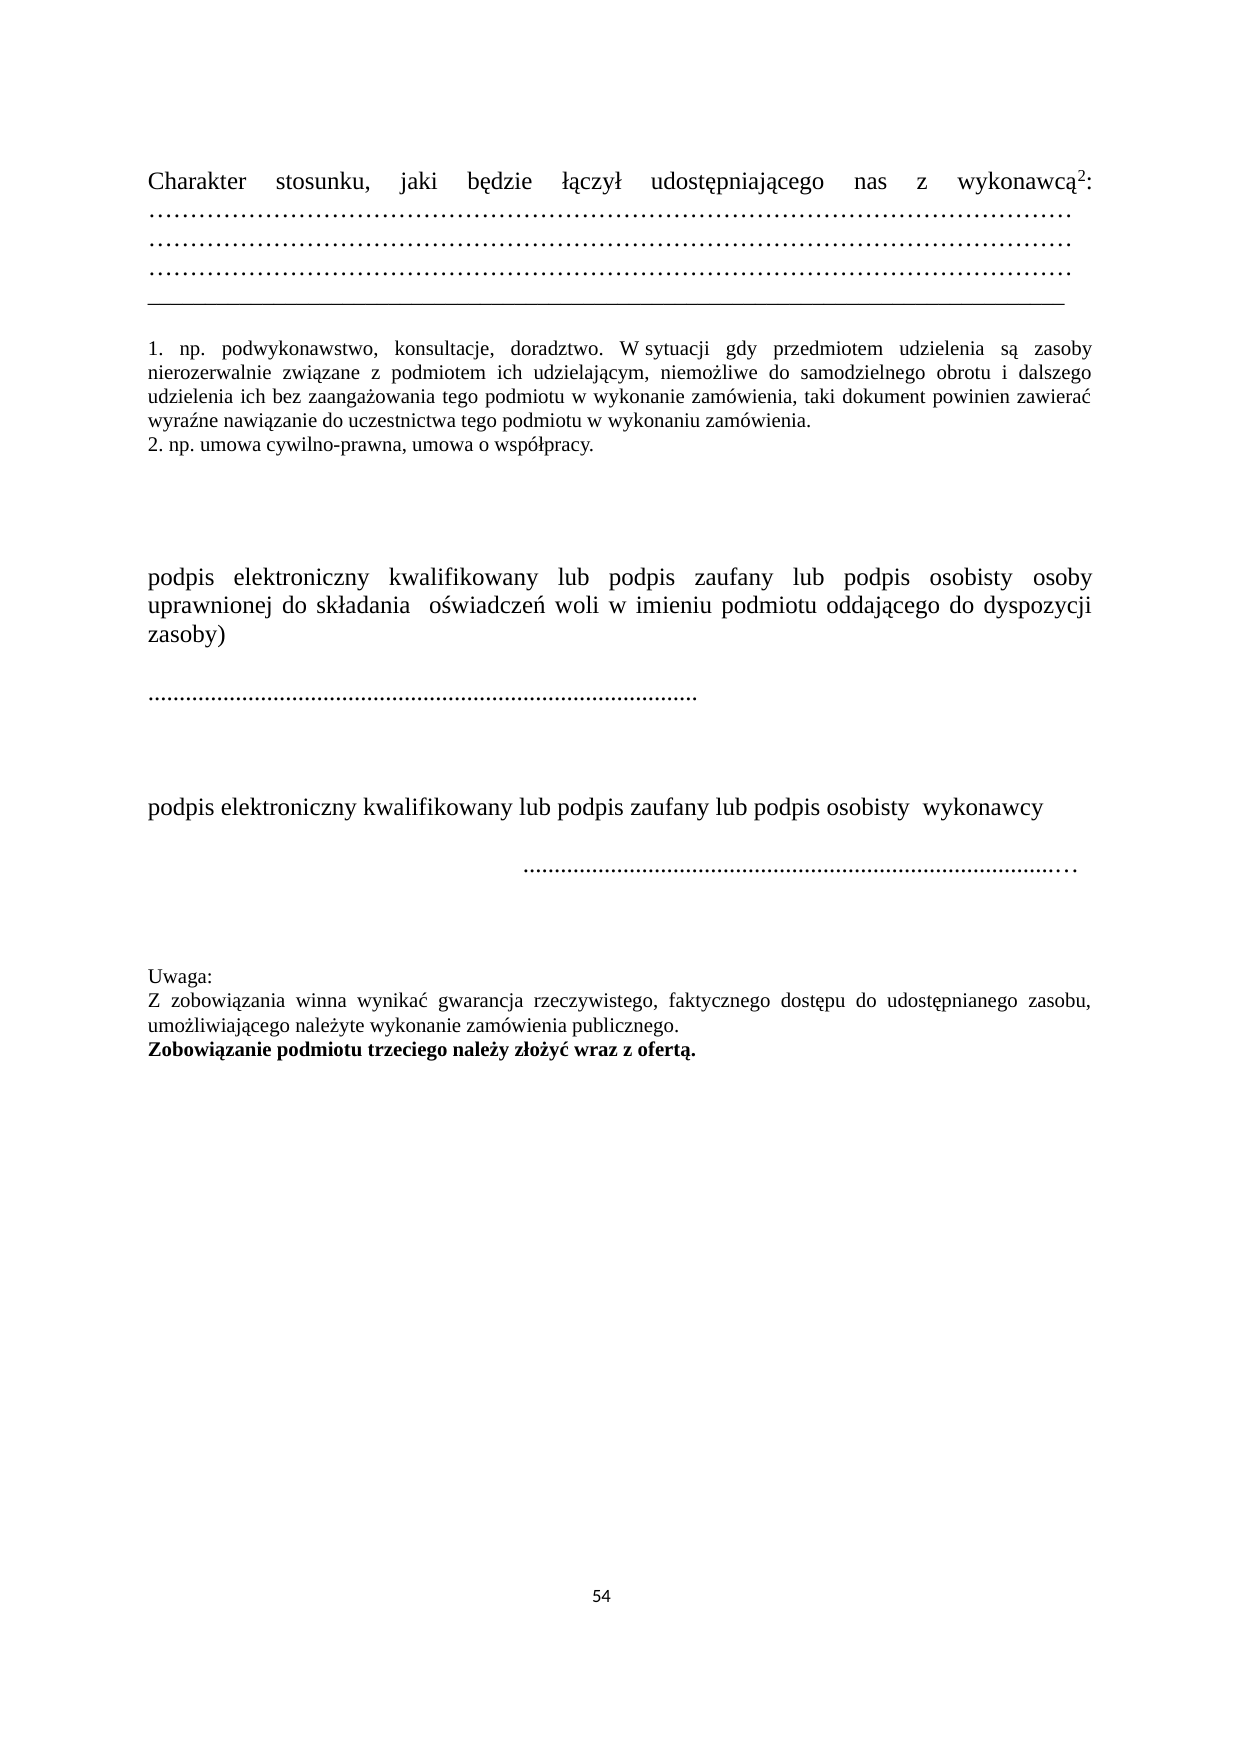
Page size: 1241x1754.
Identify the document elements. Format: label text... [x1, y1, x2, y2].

text ........................................................................................ [148, 677, 1093, 706]
text Charakter stosunku, jaki będzie łączył udostępniającego nas z wykonawcą2: ………………………………………………………………………………………………… [148, 166, 1093, 223]
text ………………………………………………………………………………………………… [148, 223, 1093, 252]
text Zobowiązanie podmiotu trzeciego należy złożyć wraz z ofertą. [148, 1037, 1093, 1061]
text podpis elektroniczny kwalifikowany lub podpis zaufany lub podpis osobisty osoby uprawnionej do składania oświadczeń woli w imieniu podmiotu oddającego do dyspozycji zasoby) [148, 562, 1093, 648]
text Z zobowiązania winna wynikać gwarancja rzeczywistego, faktycznego dostępu do udostępnianego zasobu, umożliwiającego należyte wykonanie zamówienia publicznego. [148, 988, 1093, 1037]
text 1. np. podwykonawstwo, konsultacje, doradztwo. W sytuacji gdy przedmiotem udzielenia są zasoby nierozerwalnie związane z podmiotem ich udzielającym, niemożliwe do samodzielnego obrotu i dalszego udzielenia ich bez zaangażowania tego podmiotu w wykonanie zamówienia, taki dokument powinien zawierać wyraźne nawiązanie do uczestnictwa tego podmiotu w wykonaniu zamówienia. [148, 336, 1093, 432]
text Uwaga: [148, 964, 1093, 988]
text podpis elektroniczny kwalifikowany lub podpis zaufany lub podpis osobisty wykonawcy [148, 792, 1093, 821]
text ………………………………………………………………………………………………… [148, 252, 1093, 281]
text ________________________________________________________________________________ [148, 281, 1093, 307]
text 2. np. umowa cywilno-prawna, umowa o współpracy. [148, 432, 1093, 456]
text .....................................................................................… [148, 849, 1093, 878]
